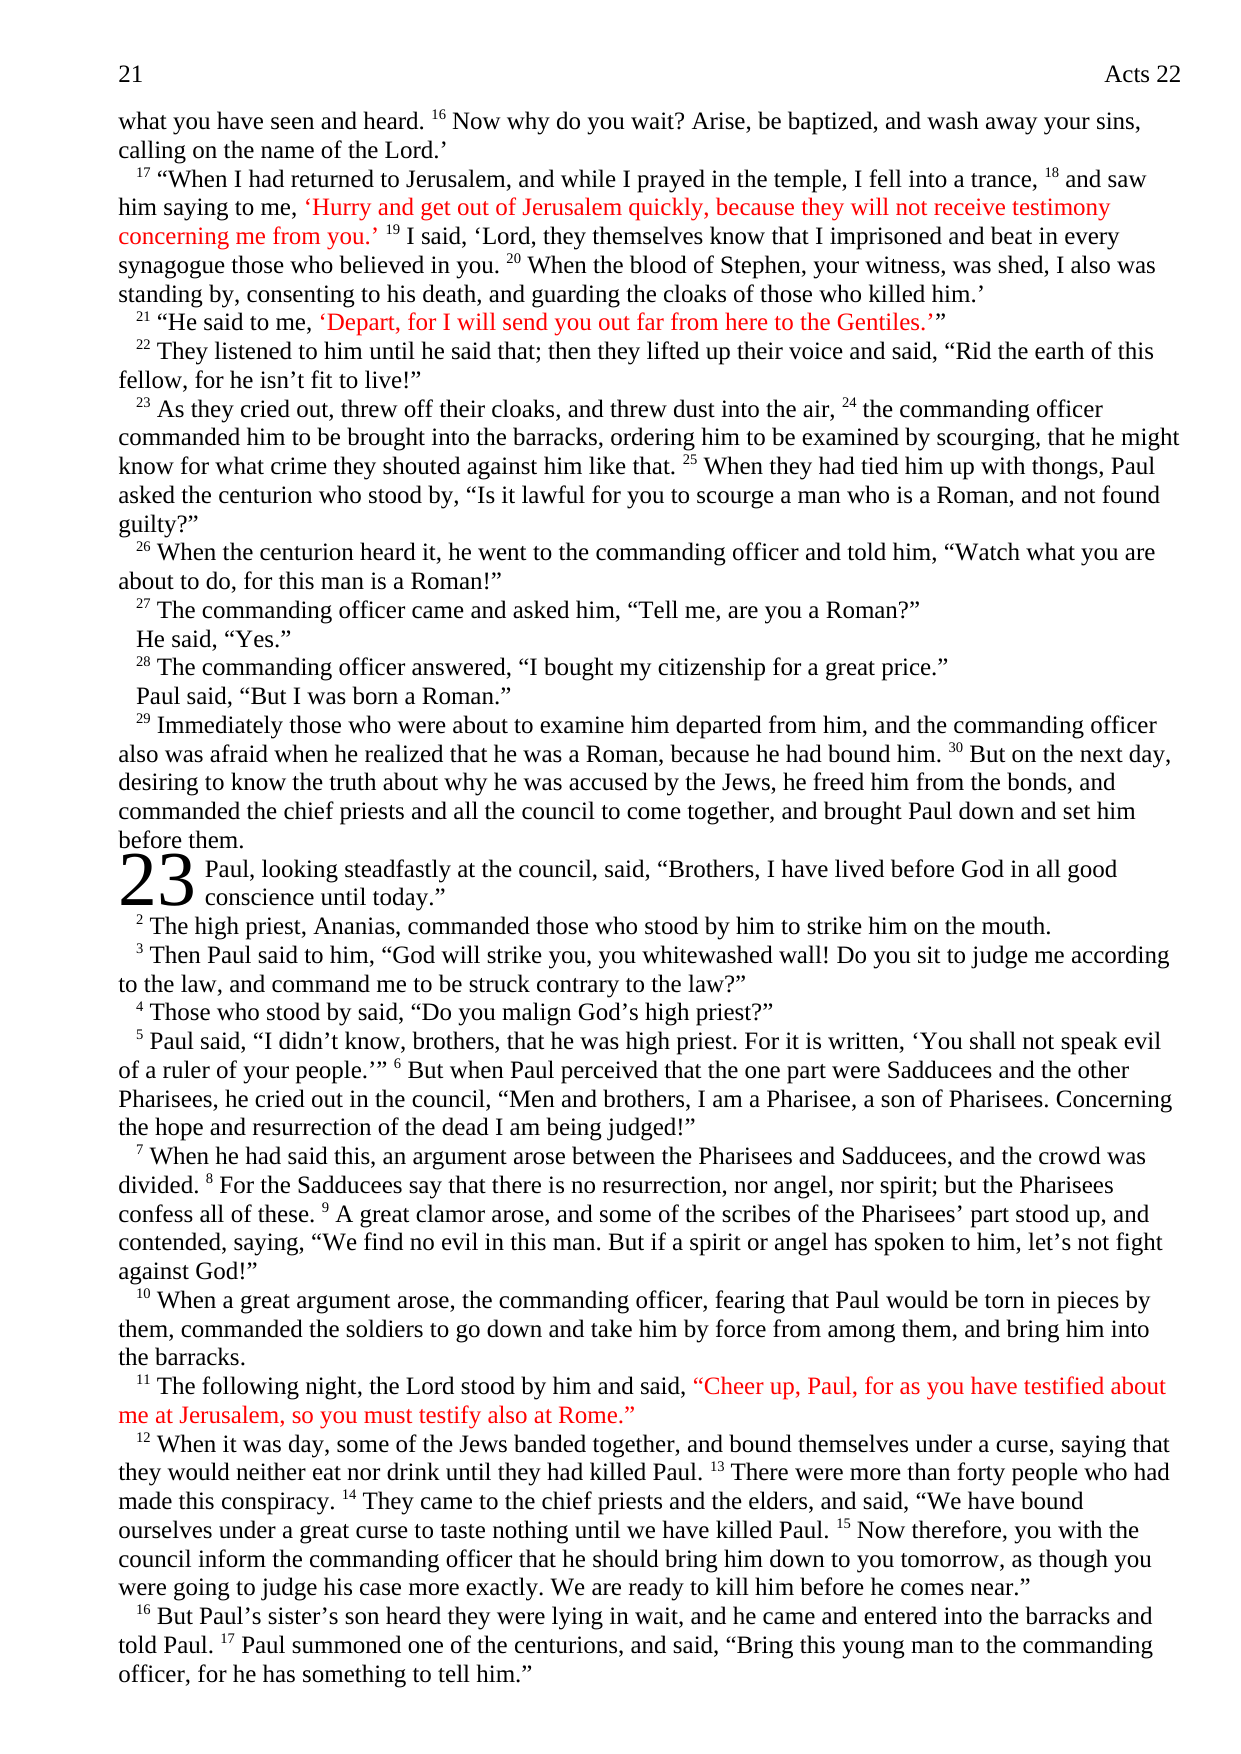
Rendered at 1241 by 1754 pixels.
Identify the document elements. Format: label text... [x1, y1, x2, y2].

text 26 When the centurion heard it, he went to the commanding officer and told him, “Watch what you are about to do, for this man is a Roman!” [118, 537, 1181, 595]
text 5 Paul said, “I didn’t know, brothers, that he was high priest. For it is written, ‘You shall not speak evil of a ruler of your people.’” 6 But when Paul perceived that the one part were Sadducees and the other Pharisees, he cried out in the council, “Men and brothers, I am a Pharisee, a son of Pharisees. Concerning the hope and resurrection of the dead I am being judged!” [118, 1026, 1181, 1141]
text 28 The commanding officer answered, “I bought my citizenship for a great price.” [118, 652, 1181, 681]
text 4 Those who stood by said, “Do you malign God’s high priest?” [118, 997, 1181, 1026]
text 3 Then Paul said to him, “God will strike you, you whitewashed wall! Do you sit to judge me according to the law, and command me to be struck contrary to the law?” [118, 940, 1181, 997]
text 7 When he had said this, an argument arose between the Pharisees and Sadducees, and the crowd was divided. 8 For the Sadducees say that there is no resurrection, nor angel, nor spirit; but the Pharisees confess all of these. 9 A great clamor arose, and some of the scribes of the Pharisees’ part stood up, and contended, saying, “We find no evil in this man. But if a spirit or angel has spoken to him, let’s not fight against God!” [118, 1141, 1181, 1285]
text 21 “He said to me, ‘Depart, for I will send you out far from here to the Gentiles.’” [118, 307, 1181, 336]
text 16 But Paul’s sister’s son heard they were lying in wait, and he came and entered into the barracks and told Paul. 17 Paul summoned one of the centurions, and said, “Bring this young man to the commanding officer, for he has something to tell him.” [118, 1601, 1181, 1687]
text He said, “Yes.” [118, 624, 1181, 652]
text 27 The commanding officer came and asked him, “Tell me, are you a Roman?” [118, 595, 1181, 624]
text 17 “When I had returned to Jerusalem, and while I prayed in the temple, I fell into a trance, 18 and saw him saying to me, ‘Hurry and get out of Jerusalem quickly, because they will not receive testimony concerning me from you.’ 19 I said, ‘Lord, they themselves know that I imprisoned and beat in every synagogue those who believed in you. 20 When the blood of Stephen, your witness, was shed, I also was standing by, consenting to his death, and guarding the cloaks of those who killed him.’ [118, 164, 1181, 307]
text 22 They listened to him until he said that; then they lifted up their voice and said, “Rid the earth of this fellow, for he isn’t fit to live!” [118, 336, 1181, 394]
text 11 The following night, the Lord stood by him and said, “Cheer up, Paul, for as you have testified about me at Jerusalem, so you must testify also at Rome.” [118, 1371, 1181, 1429]
text 23Paul, looking steadfastly at the council, said, “Brothers, I have lived before God in all good conscience until today.” [118, 854, 1181, 911]
text 23 As they cried out, threw off their cloaks, and threw dust into the air, 24 the commanding officer commanded him to be brought into the barracks, ordering him to be examined by scourging, that he might know for what crime they shouted against him like that. 25 When they had tied him up with thongs, Paul asked the centurion who stood by, “Is it lawful for you to scourge a man who is a Roman, and not found guilty?” [118, 394, 1181, 537]
text 10 When a great argument arose, the commanding officer, fearing that Paul would be torn in pieces by them, commanded the soldiers to go down and take him by force from among them, and bring him into the barracks. [118, 1285, 1181, 1371]
text 12 When it was day, some of the Jews banded together, and bound themselves under a curse, saying that they would neither eat nor drink until they had killed Paul. 13 There were more than forty people who had made this conspiracy. 14 They came to the chief priests and the elders, and said, “We have bound ourselves under a great curse to taste nothing until we have killed Paul. 15 Now therefore, you with the council inform the commanding officer that he should bring him down to you tomorrow, as though you were going to judge his case more exactly. We are ready to kill him before he comes near.” [118, 1429, 1181, 1601]
text 2 The high priest, Ananias, commanded those who stood by him to strike him on the mouth. [118, 911, 1181, 940]
text what you have seen and heard. 16 Now why do you wait? Arise, be baptized, and wash away your sins, calling on the name of the Lord.’ [118, 106, 1181, 164]
text 29 Immediately those who were about to examine him departed from him, and the commanding officer also was afraid when he realized that he was a Roman, because he had bound him. 30 But on the next day, desiring to know the truth about why he was accused by the Jews, he freed him from the bonds, and commanded the chief priests and all the council to come together, and brought Paul down and set him before them. [118, 710, 1181, 854]
text Paul said, “But I was born a Roman.” [118, 681, 1181, 710]
